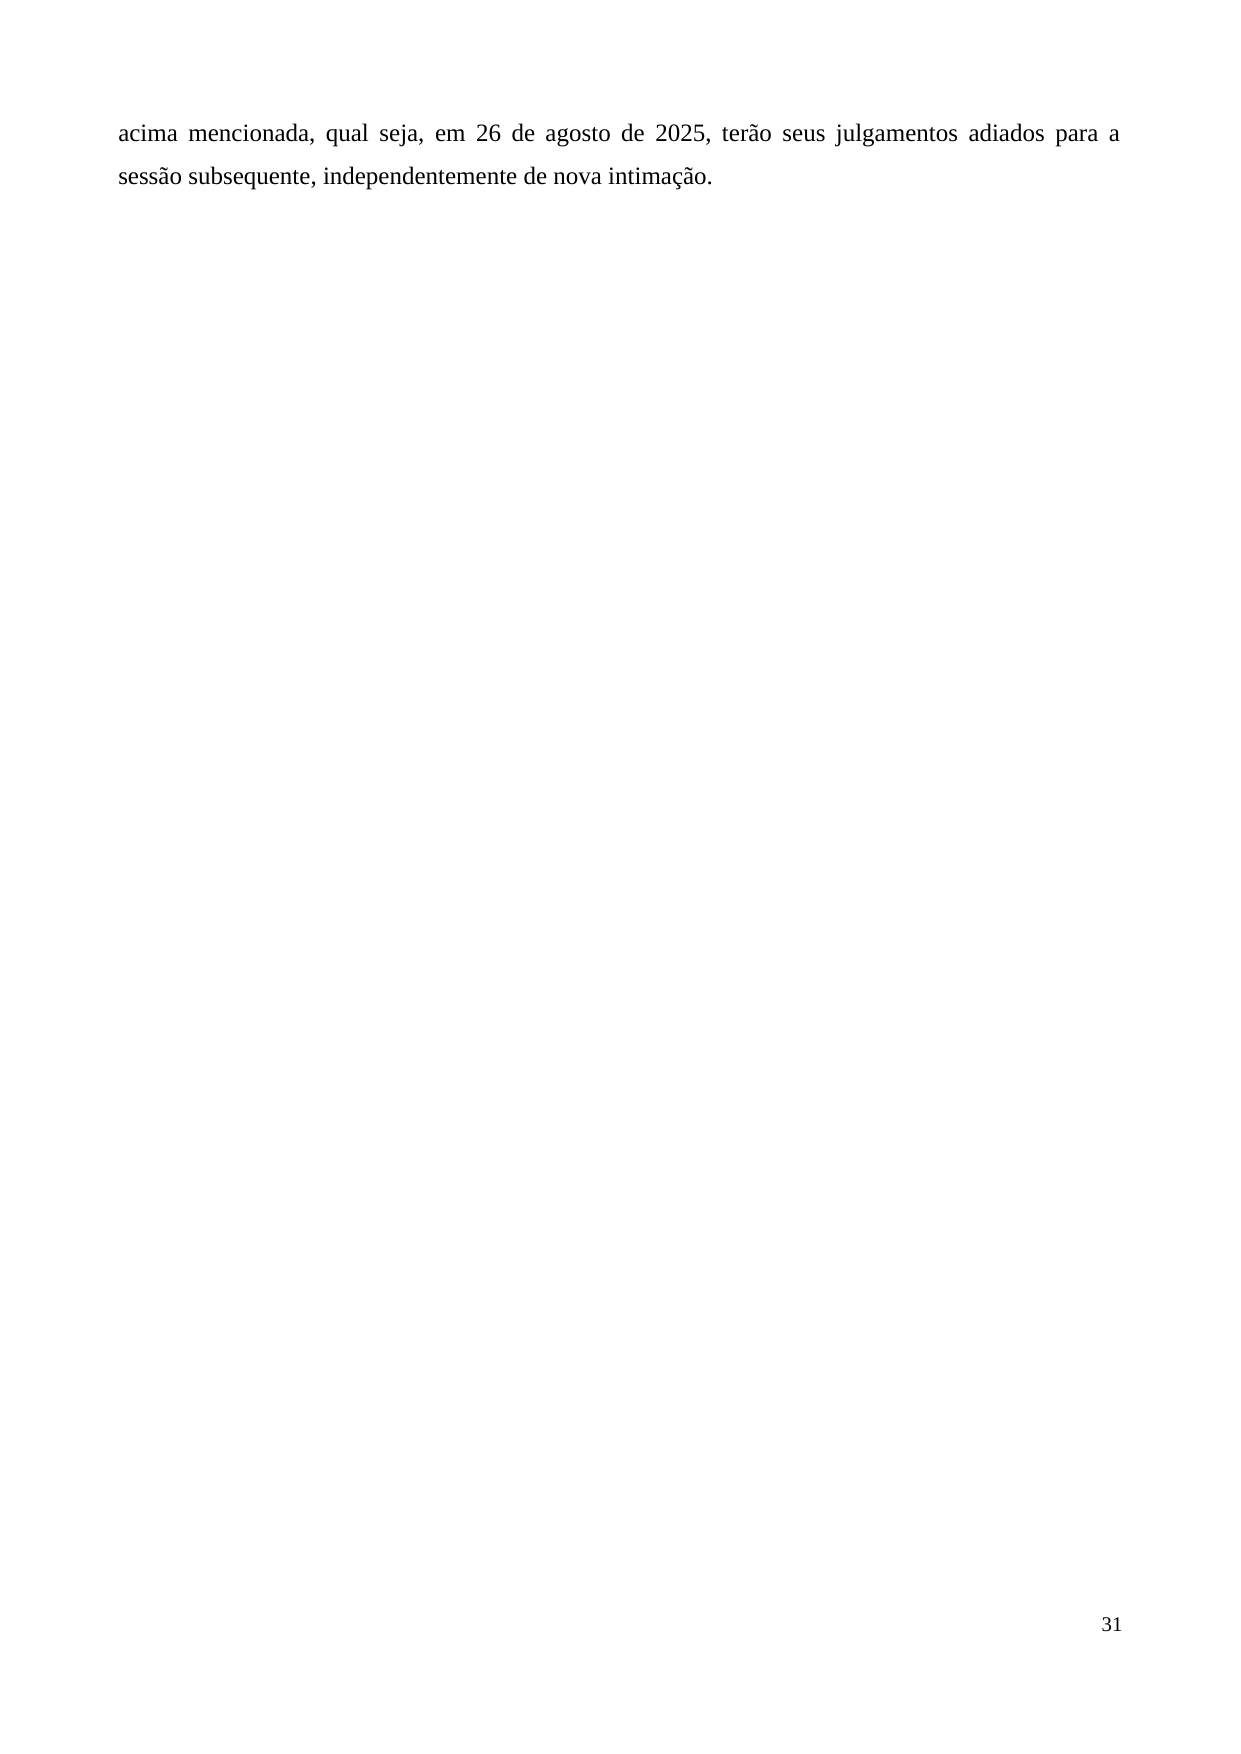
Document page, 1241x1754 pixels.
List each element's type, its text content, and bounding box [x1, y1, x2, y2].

text acima mencionada, qual seja, em 26 de agosto de 2025, terão seus julgamentos adiados para a sessão subsequente, independentemente de nova intimação. [118, 118, 1122, 190]
